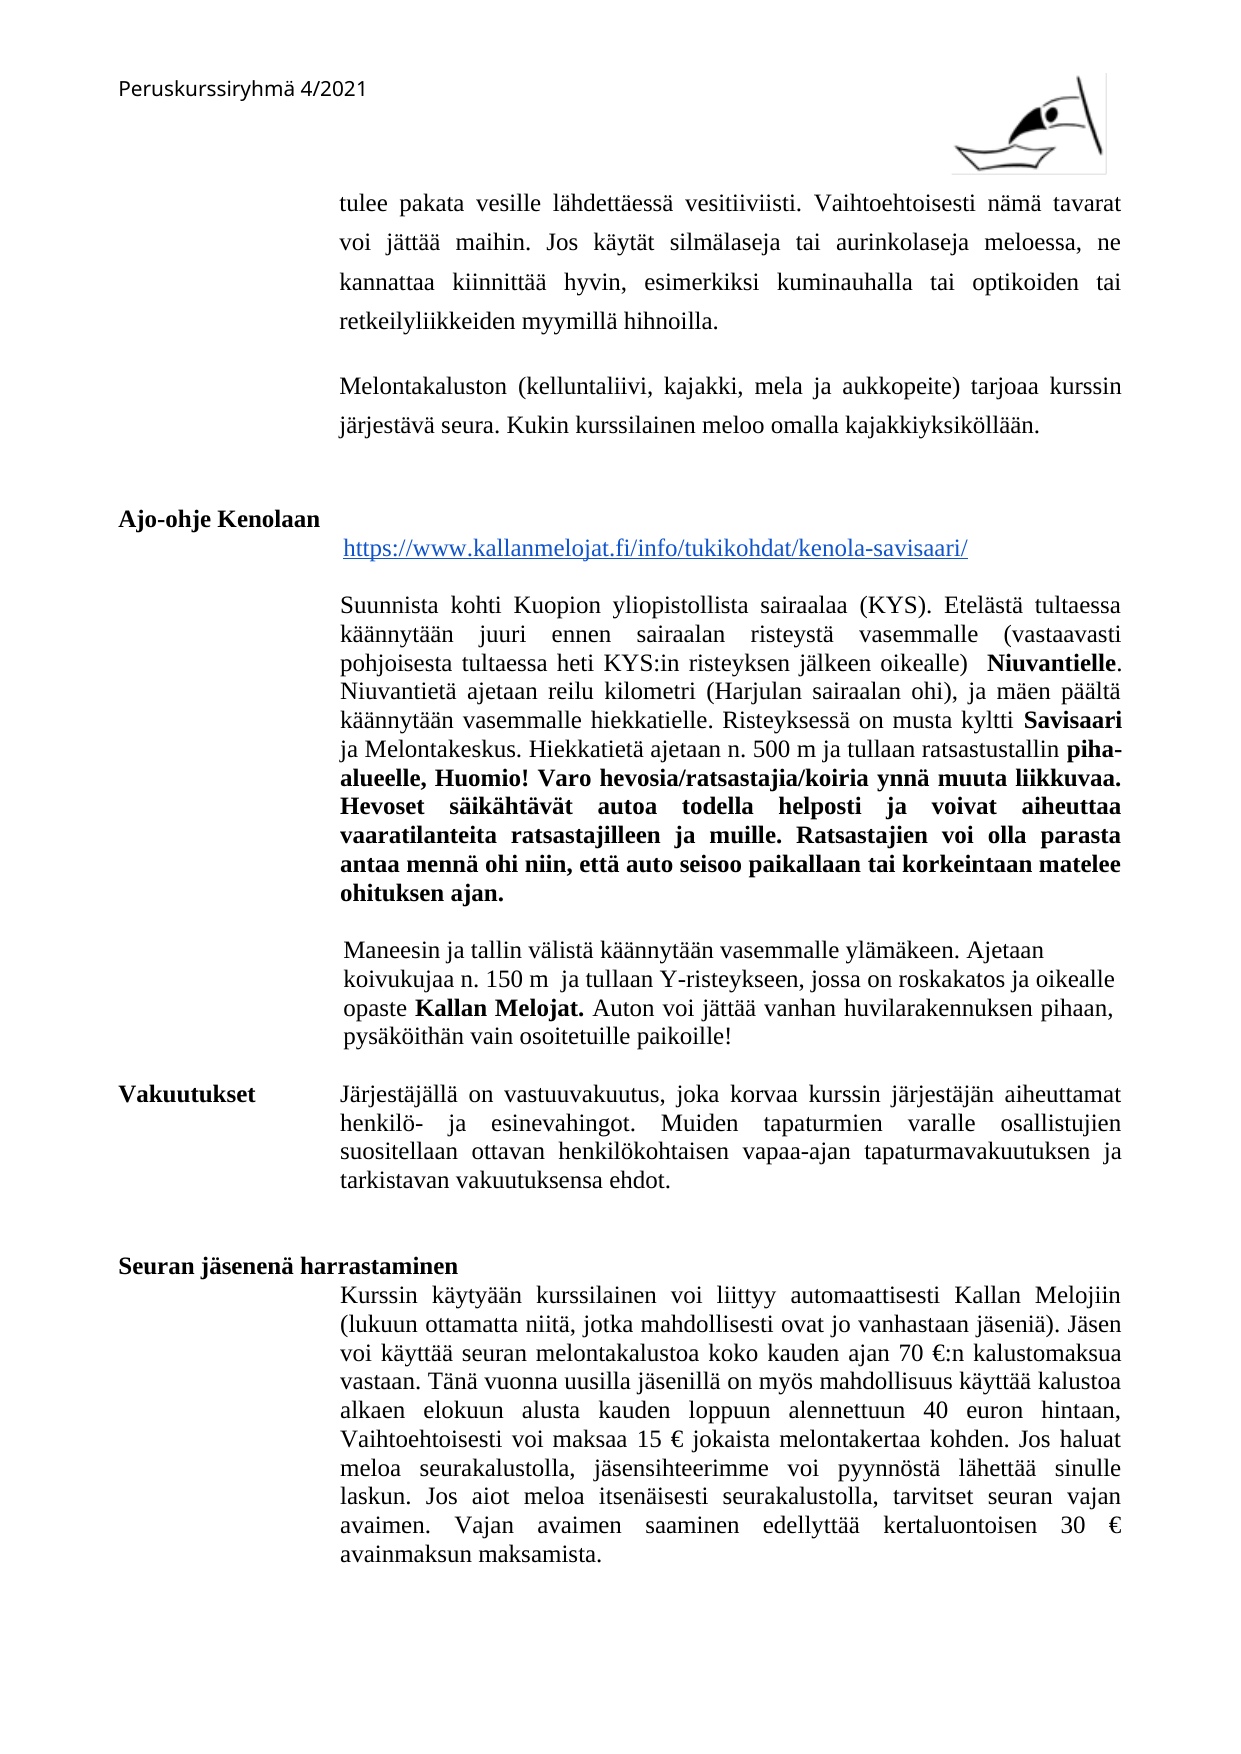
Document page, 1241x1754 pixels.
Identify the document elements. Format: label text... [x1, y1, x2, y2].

picture [951, 73, 1108, 176]
text Vakuutukset Järjestäjällä on vastuuvakuutus, joka korvaa kurssin järjestäjän aiheuttamat henkilö- ja esinevahingot. Muiden tapaturmien varalle osallistujien suositellaan ottavan henkilökohtaisen vapaa-ajan tapaturmavakuutuksen ja tarkistavan vakuutuksensa ehdot. [118, 1079, 1122, 1194]
list tulee pakata vesille lähdettäessä vesitiiviisti. Vaihtoehtoisesti nämä tavarat voi jättää maihin. Jos käytät silmälaseja tai aurinkolaseja meloessa, ne kannattaa kiinnittää hyvin, esimerkiksi kuminauhalla tai optikoiden tai retkeilyliikkeiden myymillä hihnoilla. [309, 188, 1122, 335]
text Ajo-ohje Kenolaan [118, 504, 1122, 533]
text Seuran jäsenenä harrastaminen [118, 1251, 1122, 1280]
text Kurssin käytyään kurssilainen voi liittyy automaattisesti Kallan Melojiin (lukuun ottamatta niitä, jotka mahdollisesti ovat jo vanhastaan jäseniä). Jäsen voi käyttää seuran melontakalustoa koko kauden ajan 70 €:n kalustomaksua vastaan. Tänä vuonna uusilla jäsenillä on myös mahdollisuus käyttää kalustoa alkaen elokuun alusta kauden loppuun alennettuun 40 euron hintaan, Vaihtoehtoisesti voi maksaa 15 € jokaista melontakertaa kohden. Jos haluat meloa seurakalustolla, jäsensihteerimme voi pyynnöstä lähettää sinulle laskun. Jos aiot meloa itsenäisesti seurakalustolla, tarvitset seuran vajan avaimen. Vajan avaimen saaminen edellyttää kertaluontoisen 30 € avainmaksun maksamista. [118, 1280, 1122, 1568]
text Suunnista kohti Kuopion yliopistollista sairaalaa (KYS). Etelästä tultaessa käännytään juuri ennen sairaalan risteystä vasemmalle (vastaavasti pohjoisesta tultaessa heti KYS:in risteyksen jälkeen oikealle) Niuvantielle. Niuvantietä ajetaan reilu kilometri (Harjulan sairaalan ohi), ja mäen päältä käännytään vasemmalle hiekkatielle. Risteyksessä on musta kyltti Savisaari ja Melontakeskus. Hiekkatietä ajetaan n. 500 m ja tullaan ratsastustallin piha-alueelle, Huomio! Varo hevosia/ratsastajia/koiria ynnä muuta liikkuvaa. Hevoset säikähtävät autoa todella helposti ja voivat aiheuttaa vaaratilanteita ratsastajilleen ja muille. Ratsastajien voi olla parasta antaa mennä ohi niin, että auto seisoo paikallaan tai korkeintaan matelee ohituksen ajan. [118, 590, 1122, 906]
list Melontakaluston (kelluntaliivi, kajakki, mela ja aukkopeite) tarjoaa kurssin järjestävä seura. Kukin kurssilainen meloo omalla kajakkiyksiköllään. [309, 371, 1122, 439]
text Maneesin ja tallin välistä käännytään vasemmalle ylämäkeen. Ajetaan koivukujaa n. 150 m ja tullaan Y-risteykseen, jossa on roskakatos ja oikealle opaste Kallan Melojat. Auton voi jättää vanhan huvilarakennuksen pihaan, pysäköithän vain osoitetuille paikoille! [118, 935, 1122, 1050]
text https://www.kallanmelojat.fi/info/tukikohdat/kenola-savisaari/ [118, 533, 1122, 561]
